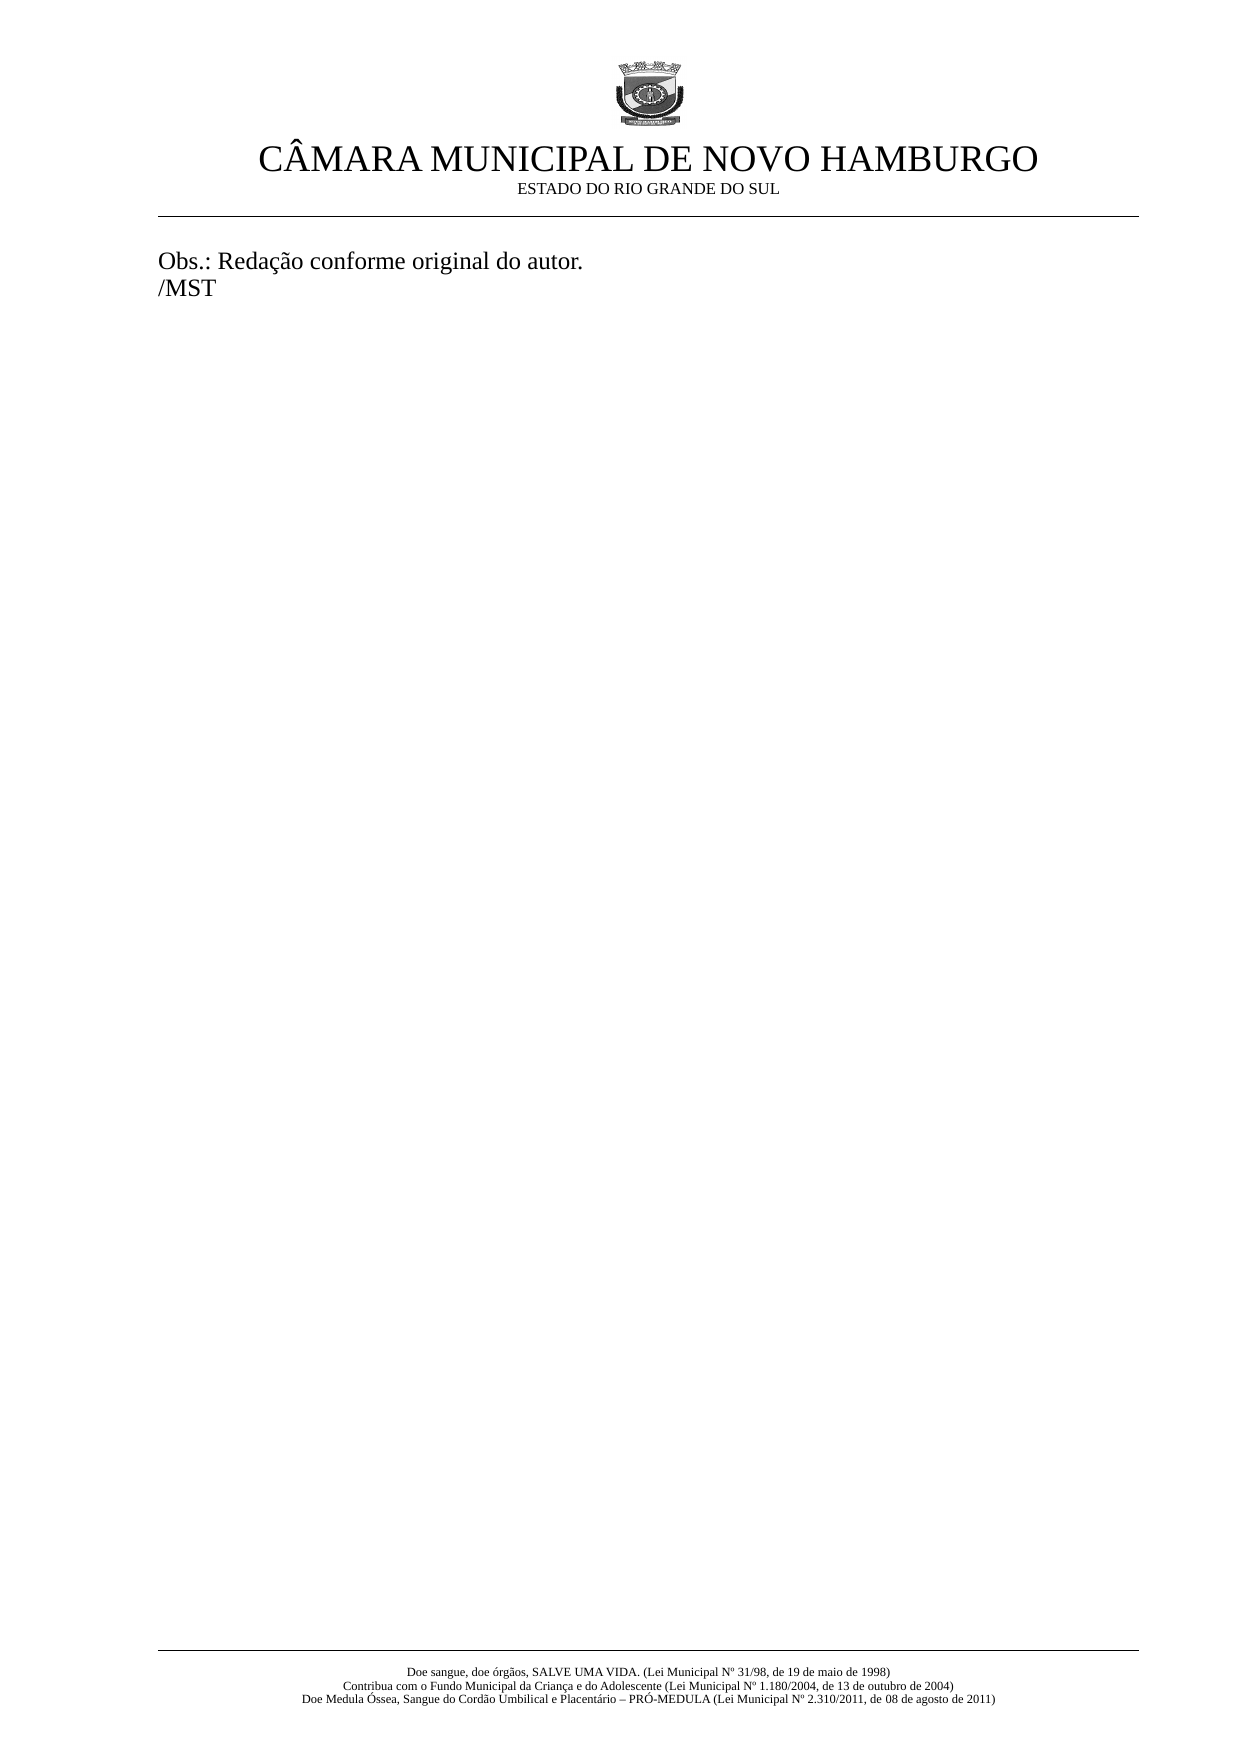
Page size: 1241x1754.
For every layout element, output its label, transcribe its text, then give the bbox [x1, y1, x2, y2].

text Obs.: Redação conforme original do autor. [158, 247, 1139, 274]
text /MST [158, 274, 1139, 302]
